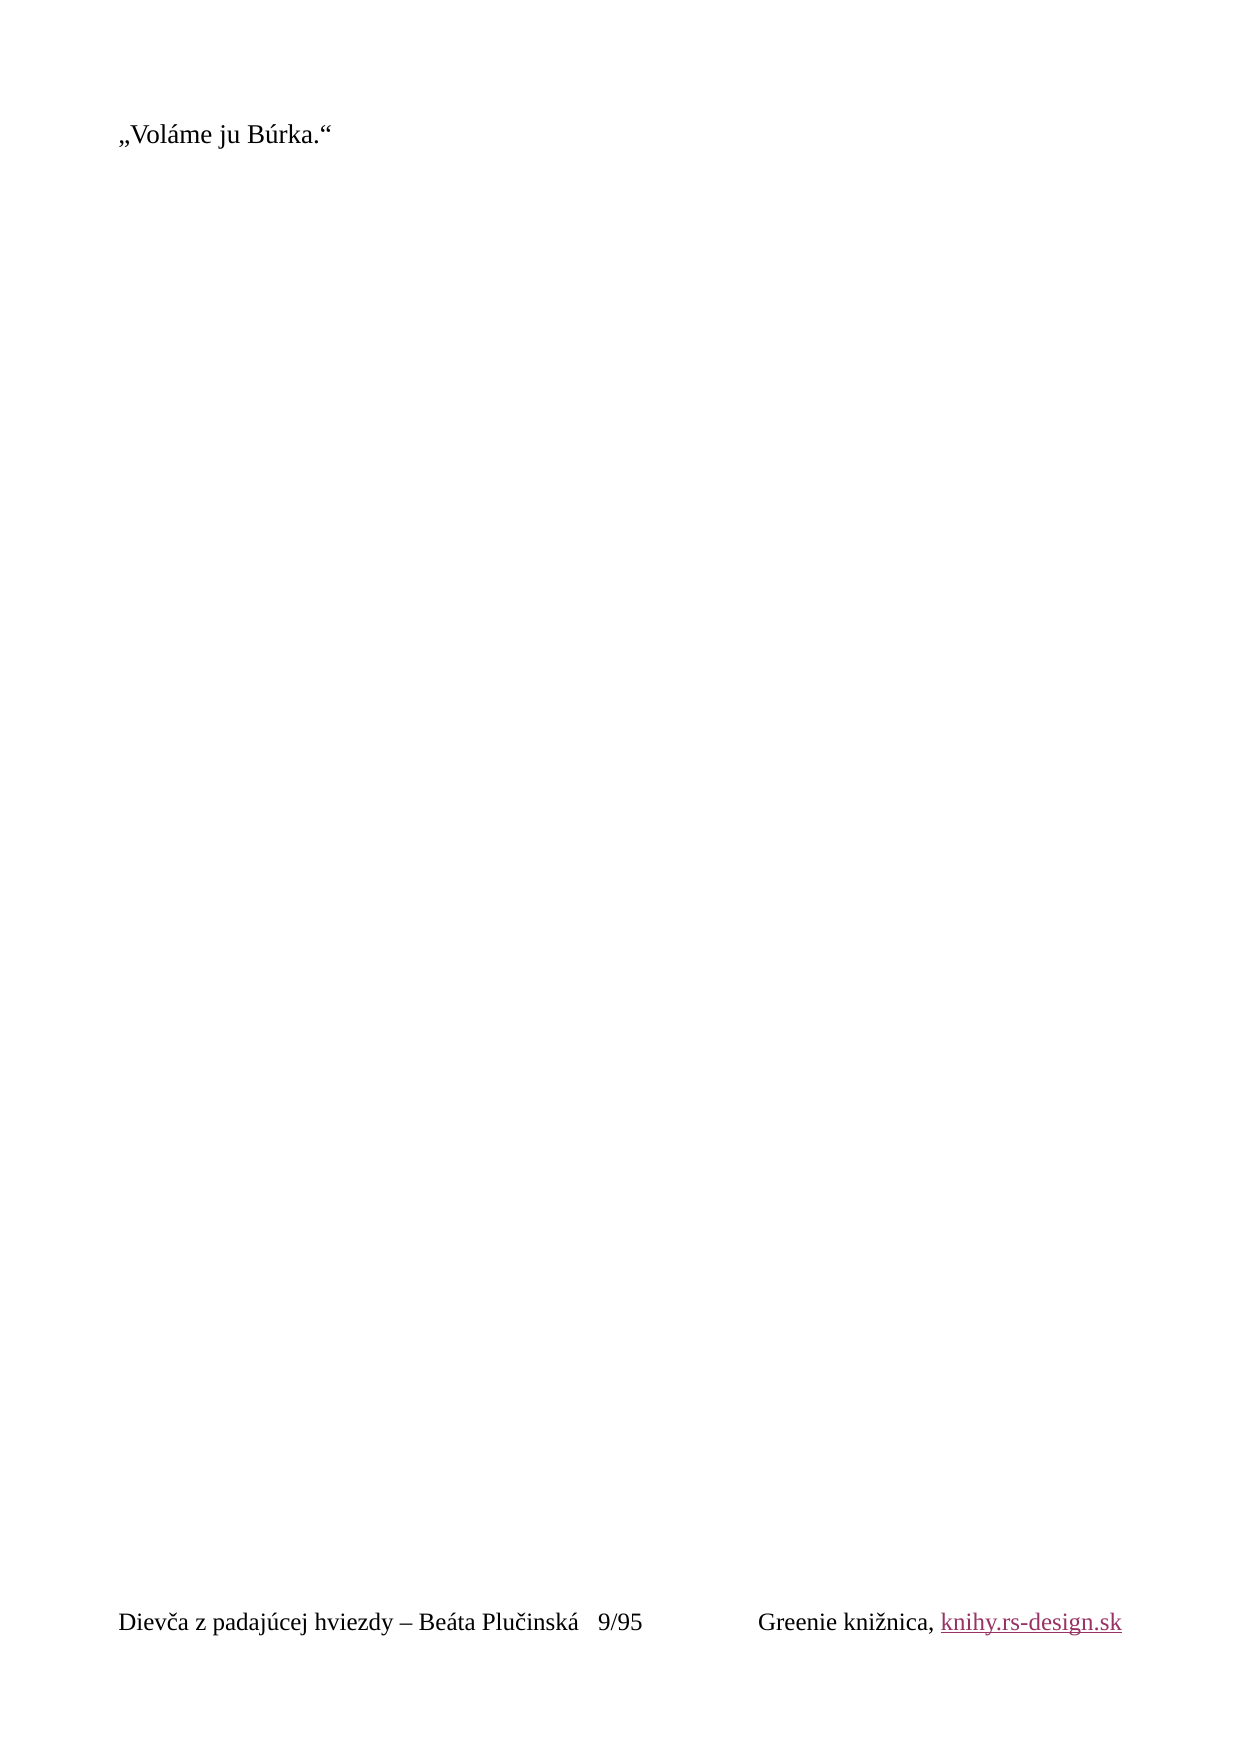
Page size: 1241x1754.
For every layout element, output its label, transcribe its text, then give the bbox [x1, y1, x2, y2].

text „Voláme ju Búrka.“ [118, 118, 1122, 149]
